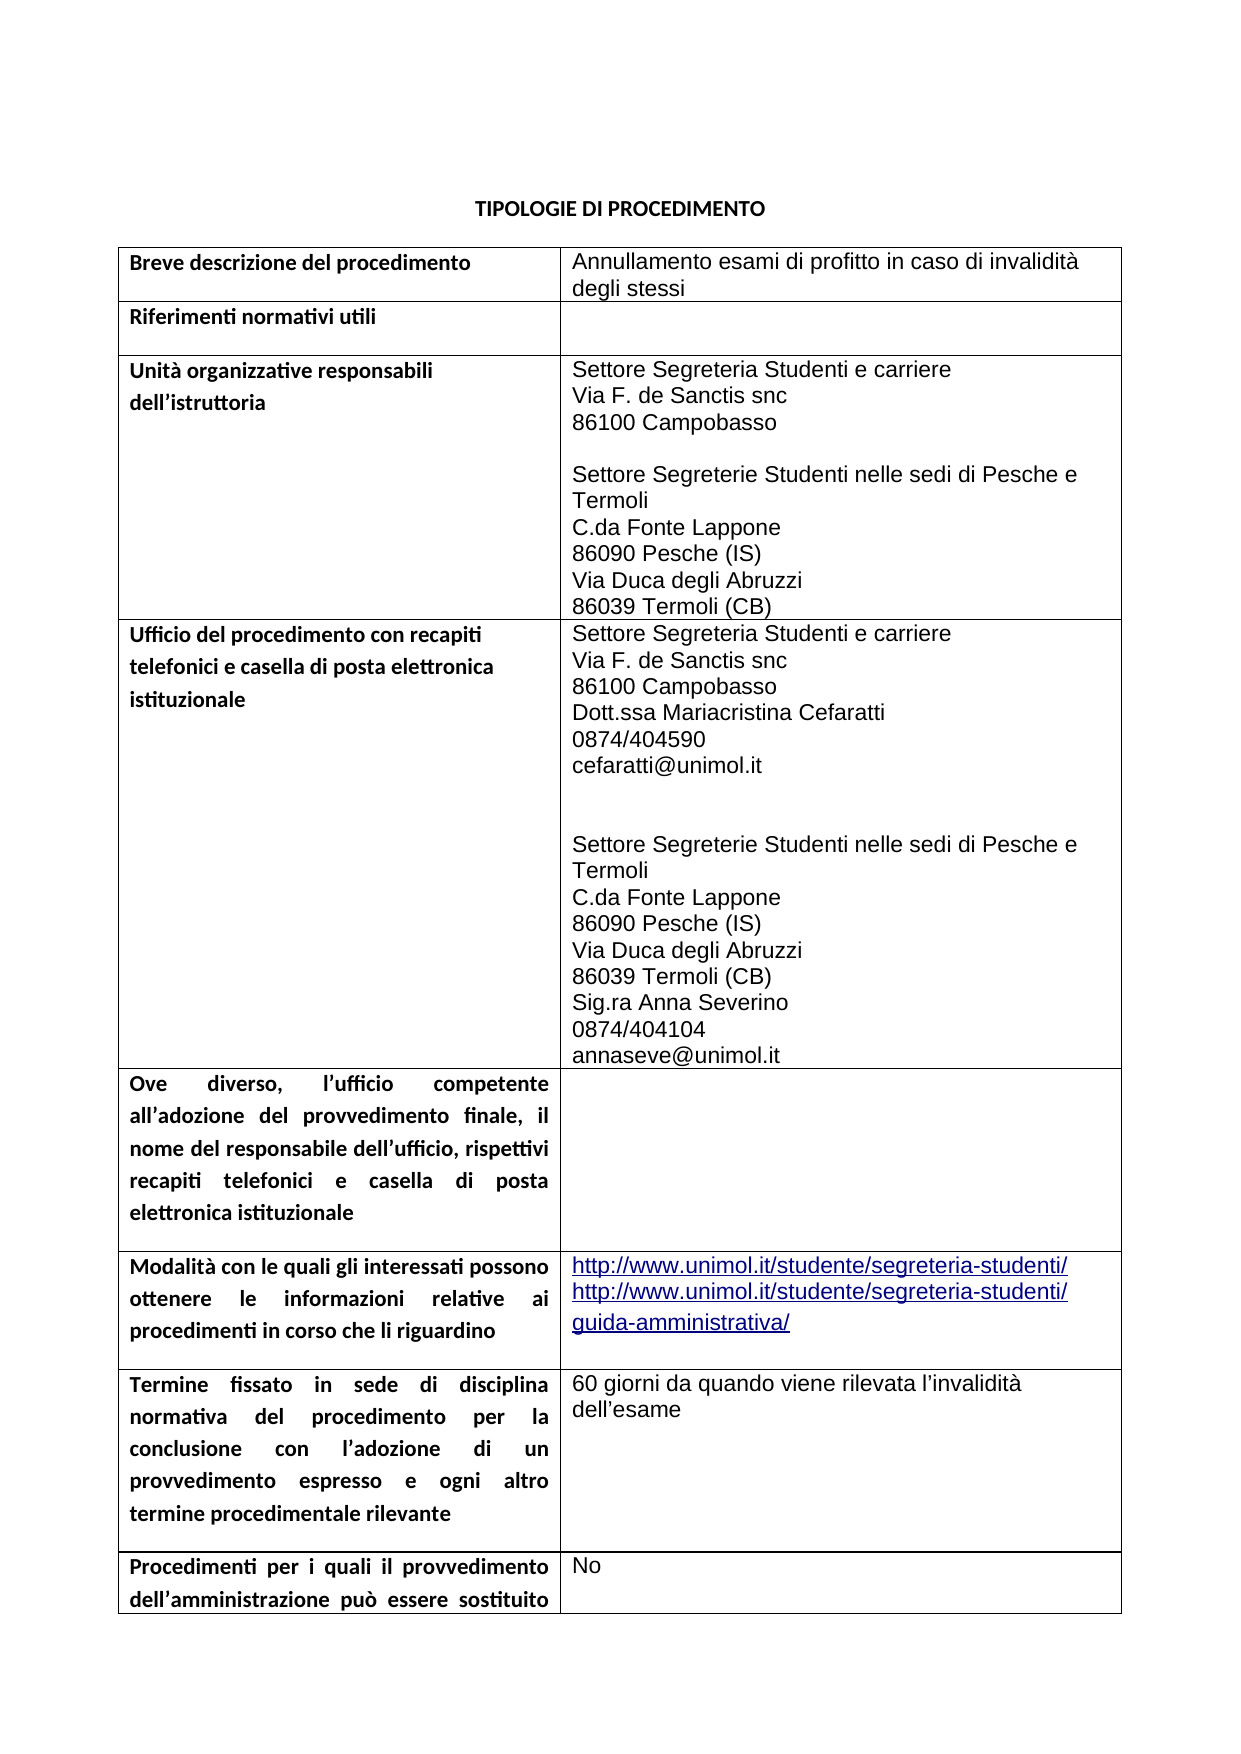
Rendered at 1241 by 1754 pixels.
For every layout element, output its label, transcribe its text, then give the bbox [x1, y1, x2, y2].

table_cell [561, 302, 1121, 355]
table_cell Ufficio del procedimento con recapiti telefonici e casella di posta elettronica istituzionale [119, 620, 560, 1068]
table_cell No [561, 1553, 1121, 1613]
table_header Breve descrizione del procedimento [119, 248, 560, 301]
table_cell Termine fissato in sede di disciplina normativa del procedimento per la conclusione con l’adozione di un provvedimento espresso e ogni altro termine procedimentale rilevante [119, 1370, 560, 1551]
table_header Annullamento esami di profitto in caso di invalidità degli stessi [561, 248, 1121, 301]
table_cell Procedimenti per i quali il provvedimento dell’amministrazione può essere sostituito [119, 1553, 560, 1613]
table_cell http://www.unimol.it/studente/segreteria-studenti/ http://www.unimol.it/studente/segreteria-studenti/guida-amministrativa/ [561, 1252, 1121, 1369]
table_cell 60 giorni da quando viene rilevata l’invalidità dell’esame [561, 1370, 1121, 1551]
table_cell Modalità con le quali gli interessati possono ottenere le informazioni relative ai procedimenti in corso che li riguardino [119, 1252, 560, 1369]
table_cell Unità organizzative responsabili dell’istruttoria [119, 356, 560, 619]
table_cell Riferimenti normativi utili [119, 302, 560, 355]
table_cell Settore Segreteria Studenti e carriere Via F. de Sanctis snc 86100 Campobasso Settore Segreterie Studenti nelle sedi di Pesche e Termoli C.da Fonte Lappone 86090 Pesche (IS) Via Duca degli Abruzzi 86039 Termoli (CB) [561, 356, 1121, 619]
table_cell Settore Segreteria Studenti e carriere Via F. de Sanctis snc 86100 Campobasso Dott.ssa Mariacristina Cefaratti 0874/404590 cefaratti@unimol.it Settore Segreterie Studenti nelle sedi di Pesche e Termoli C.da Fonte Lappone 86090 Pesche (IS) Via Duca degli Abruzzi 86039 Termoli (CB) Sig.ra Anna Severino 0874/404104 annaseve@unimol.it [561, 620, 1121, 1068]
text TIPOLOGIE DI PROCEDIMENTO [118, 194, 1122, 222]
table_cell [561, 1069, 1121, 1251]
table_cell Ove diverso, l’ufficio competente all’adozione del provvedimento finale, il nome del responsabile dell’ufficio, rispettivi recapiti telefonici e casella di posta elettronica istituzionale [119, 1069, 560, 1251]
